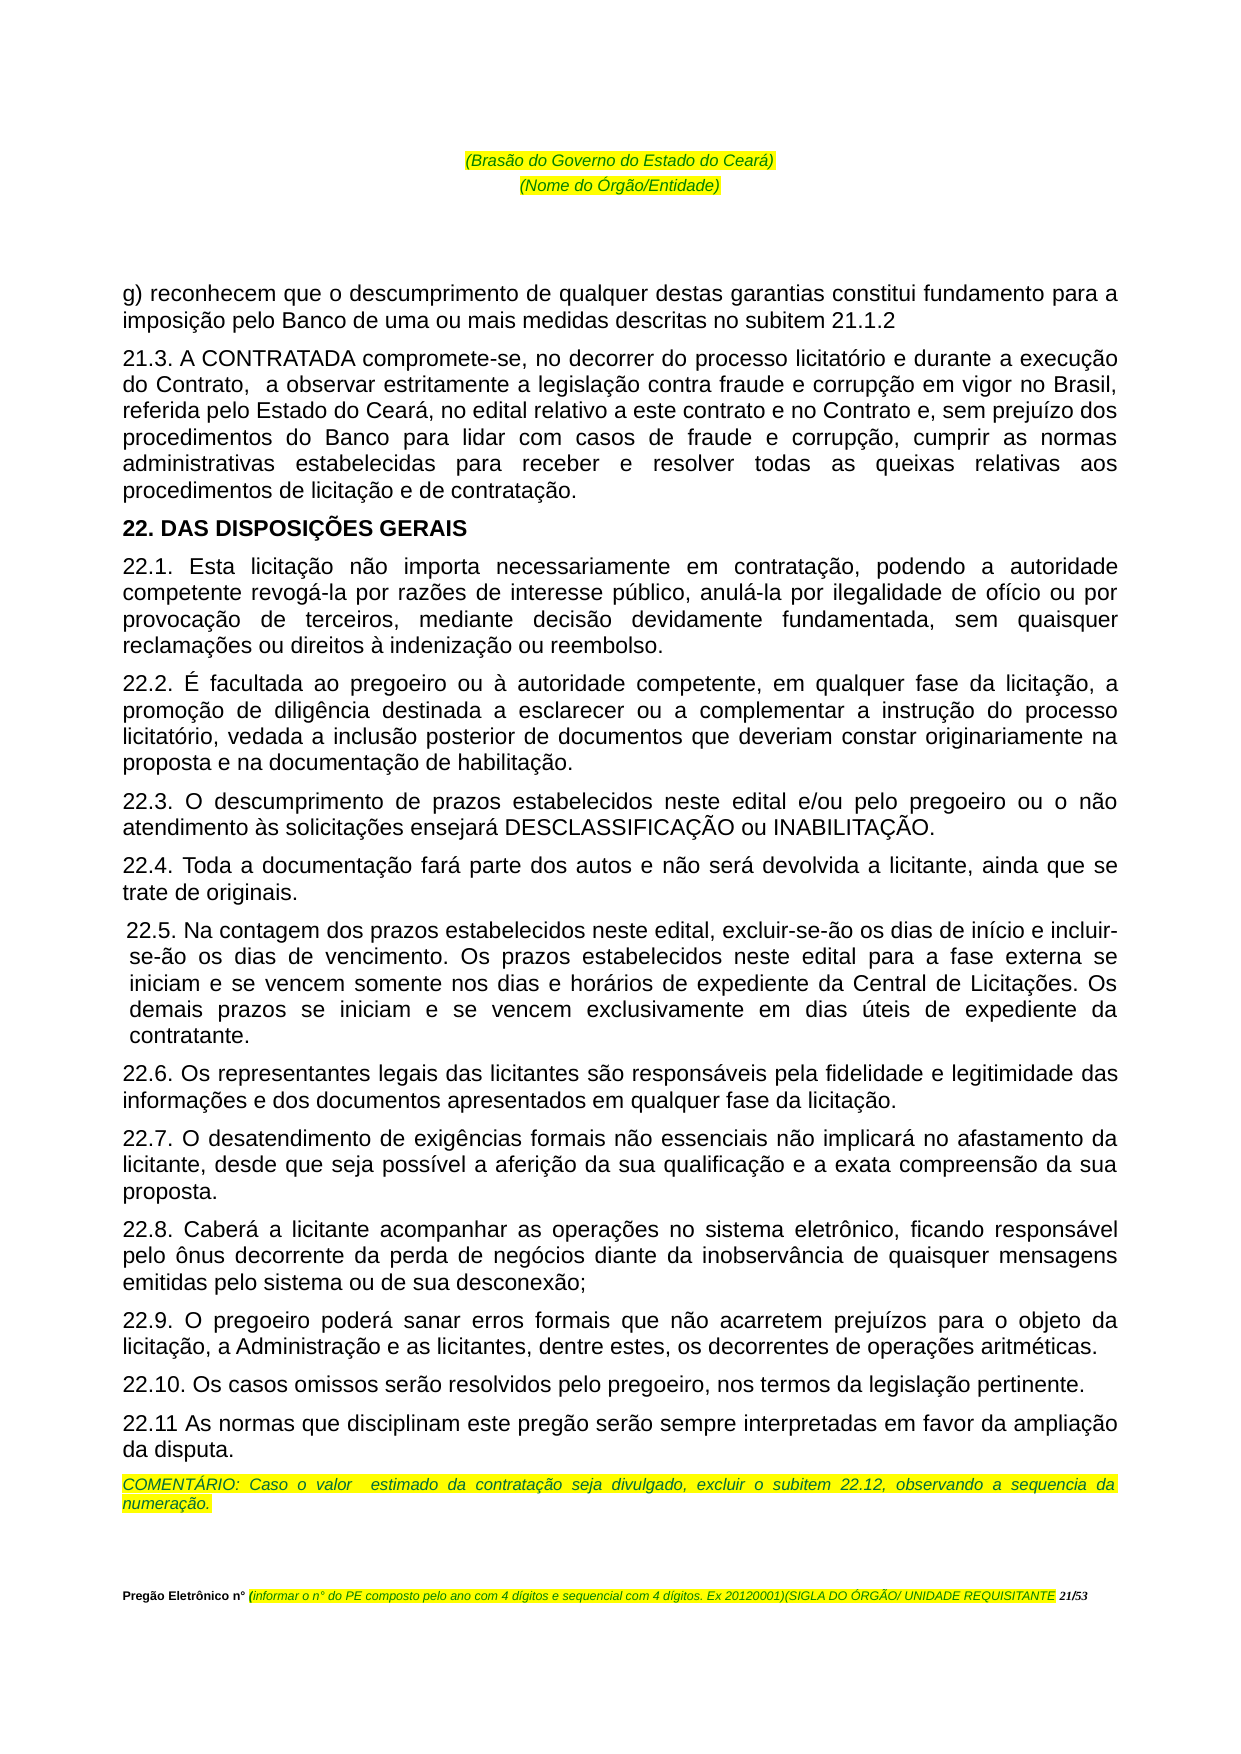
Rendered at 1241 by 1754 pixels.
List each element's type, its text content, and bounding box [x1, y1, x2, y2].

text 22.1. Esta licitação não importa necessariamente em contratação, podendo a autoridade competente revogá-la por razões de interesse público, anulá-la por ilegalidade de ofício ou por provocação de terceiros, mediante decisão devidamente fundamentada, sem quaisquer reclamações ou direitos à indenização ou reembolso. [122, 553, 1118, 658]
text 22.8. Caberá a licitante acompanhar as operações no sistema eletrônico, ficando responsável pelo ônus decorrente da perda de negócios diante da inobservância de quaisquer mensagens emitidas pelo sistema ou de sua desconexão; [122, 1216, 1118, 1295]
text 22.3. O descumprimento de prazos estabelecidos neste edital e/ou pelo pregoeiro ou o não atendimento às solicitações ensejará DESCLASSIFICAÇÃO ou INABILITAÇÃO. [122, 788, 1118, 840]
text 22. DAS DISPOSIÇÕES GERAIS [122, 515, 1118, 541]
text g) reconhecem que o descumprimento de qualquer destas garantias constitui fundamento para a imposição pelo Banco de uma ou mais medidas descritas no subitem 21.1.2 [122, 280, 1118, 333]
text 22.6. Os representantes legais das licitantes são responsáveis pela fidelidade e legitimidade das informações e dos documentos apresentados em qualquer fase da licitação. [122, 1060, 1118, 1113]
text 22.10. Os casos omissos serão resolvidos pelo pregoeiro, nos termos da legislação pertinente. [122, 1371, 1118, 1398]
text 22.11 As normas que disciplinam este pregão serão sempre interpretadas em favor da ampliação da disputa. [122, 1410, 1118, 1462]
text 22.9. O pregoeiro poderá sanar erros formais que não acarretem prejuízos para o objeto da licitação, a Administração e as licitantes, dentre estes, os decorrentes de operações aritméticas. [122, 1307, 1118, 1359]
text 21.3. A CONTRATADA compromete-se, no decorrer do processo licitatório e durante a execução do Contrato, a observar estritamente a legislação contra fraude e corrupção em vigor no Brasil, referida pelo Estado do Ceará, no edital relativo a este contrato e no Contrato e, sem prejuízo dos procedimentos do Banco para lidar com casos de fraude e corrupção, cumprir as normas administrativas estabelecidas para receber e resolver todas as queixas relativas aos procedimentos de licitação e de contratação. [122, 345, 1118, 503]
text 22.4. Toda a documentação fará parte dos autos e não será devolvida a licitante, ainda que se trate de originais. [122, 852, 1118, 905]
text COMENTÁRIO: Caso o valor estimado da contratação seja divulgado, excluir o subitem 22.12, observando a sequencia da numeração. [122, 1474, 1118, 1513]
text 22.2. É facultada ao pregoeiro ou à autoridade competente, em qualquer fase da licitação, a promoção de diligência destinada a esclarecer ou a complementar a instrução do processo licitatório, vedada a inclusão posterior de documentos que deveriam constar originariamente na proposta e na documentação de habilitação. [122, 670, 1118, 776]
text 22.7. O desatendimento de exigências formais não essenciais não implicará no afastamento da licitante, desde que seja possível a aferição da sua qualificação e a exata compreensão da sua proposta. [122, 1125, 1118, 1204]
text 22.5. Na contagem dos prazos estabelecidos neste edital, excluir-se-ão os dias de início e incluir-se-ão os dias de vencimento. Os prazos estabelecidos neste edital para a fase externa se iniciam e se vencem somente nos dias e horários de expediente da Central de Licitações. Os demais prazos se iniciam e se vencem exclusivamente em dias úteis de expediente da contratante. [126, 917, 1118, 1048]
